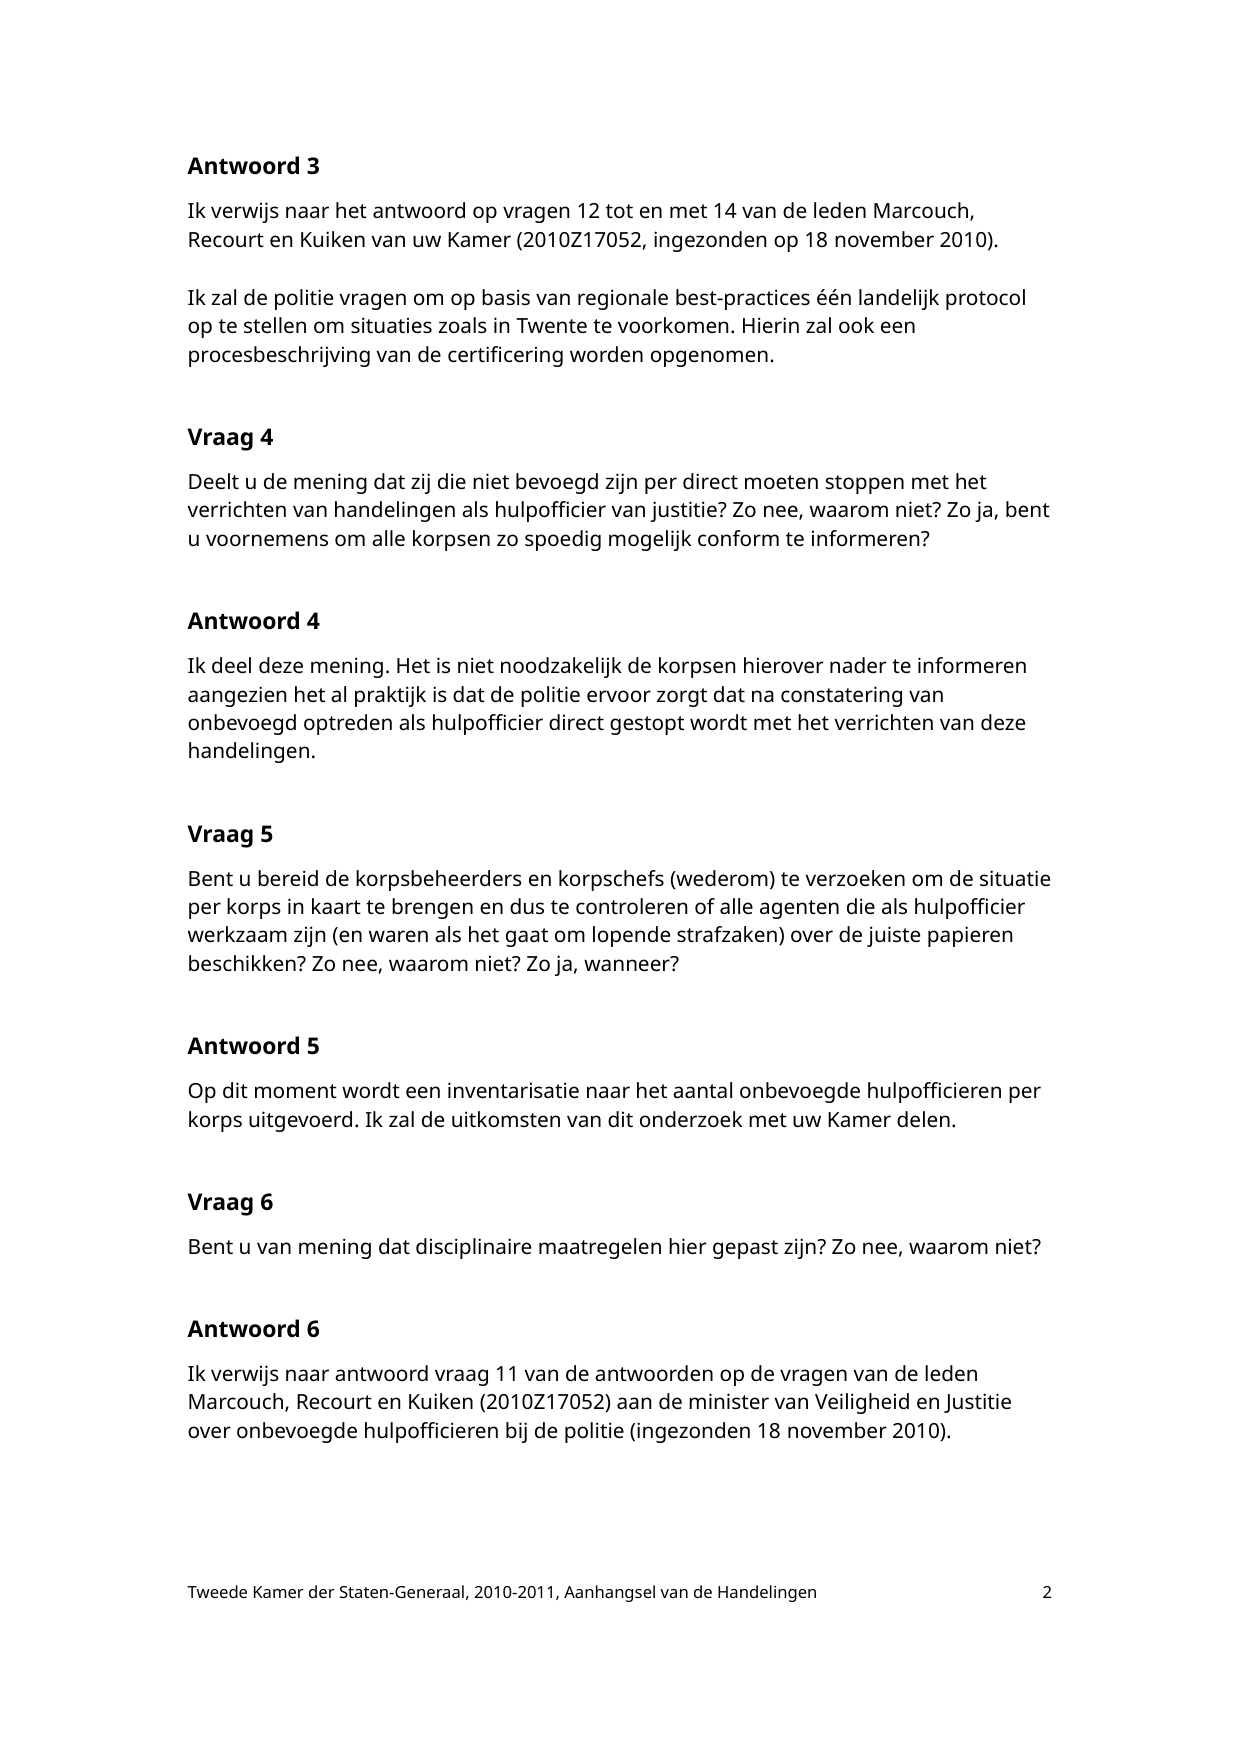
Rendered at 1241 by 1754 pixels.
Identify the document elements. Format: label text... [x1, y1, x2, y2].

text Ik verwijs naar antwoord vraag 11 van de antwoorden op de vragen van de leden Marcouch, Recourt en Kuiken (2010Z17052) aan de minister van Veiligheid en Justitie over onbevoegde hulpofficieren bij de politie (ingezonden 18 november 2010). [187, 1359, 1053, 1444]
subtitle Vraag 6 [187, 1186, 1053, 1217]
subtitle Vraag 5 [187, 817, 1053, 849]
subtitle Antwoord 5 [187, 1030, 1053, 1061]
subtitle Vraag 4 [187, 421, 1053, 452]
text Ik zal de politie vragen om op basis van regionale best-practices één landelijk protocol op te stellen om situaties zoals in Twente te voorkomen. Hierin zal ook een procesbeschrijving van de certificering worden opgenomen. [187, 283, 1053, 368]
text Ik deel deze mening. Het is niet noodzakelijk de korpsen hierover nader te informeren aangezien het al praktijk is dat de politie ervoor zorgt dat na constatering van onbevoegd optreden als hulpofficier direct gestopt wordt met het verrichten van deze handelingen. [187, 651, 1053, 765]
subtitle Antwoord 3 [187, 150, 1053, 181]
subtitle Antwoord 4 [187, 605, 1053, 636]
text Ik verwijs naar het antwoord op vragen 12 tot en met 14 van de leden Marcouch, Recourt en Kuiken van uw Kamer (2010Z17052, ingezonden op 18 november 2010). [187, 196, 1053, 253]
text Bent u bereid de korpsbeheerders en korpschefs (wederom) te verzoeken om de situatie per korps in kaart te brengen en dus te controleren of alle agenten die als hulpofficier werkzaam zijn (en waren als het gaat om lopende strafzaken) over de juiste papieren beschikken? Zo nee, waarom niet? Zo ja, wanneer? [187, 864, 1053, 977]
text Deelt u de mening dat zij die niet bevoegd zijn per direct moeten stoppen met het verrichten van handelingen als hulpofficier van justitie? Zo nee, waarom niet? Zo ja, bent u voornemens om alle korpsen zo spoedig mogelijk conform te informeren? [187, 467, 1053, 552]
text Bent u van mening dat disciplinaire maatregelen hier gepast zijn? Zo nee, waarom niet? [187, 1232, 1053, 1260]
text Op dit moment wordt een inventarisatie naar het aantal onbevoegde hulpofficieren per korps uitgevoerd. Ik zal de uitkomsten van dit onderzoek met uw Kamer delen. [187, 1076, 1053, 1133]
subtitle Antwoord 6 [187, 1313, 1053, 1344]
